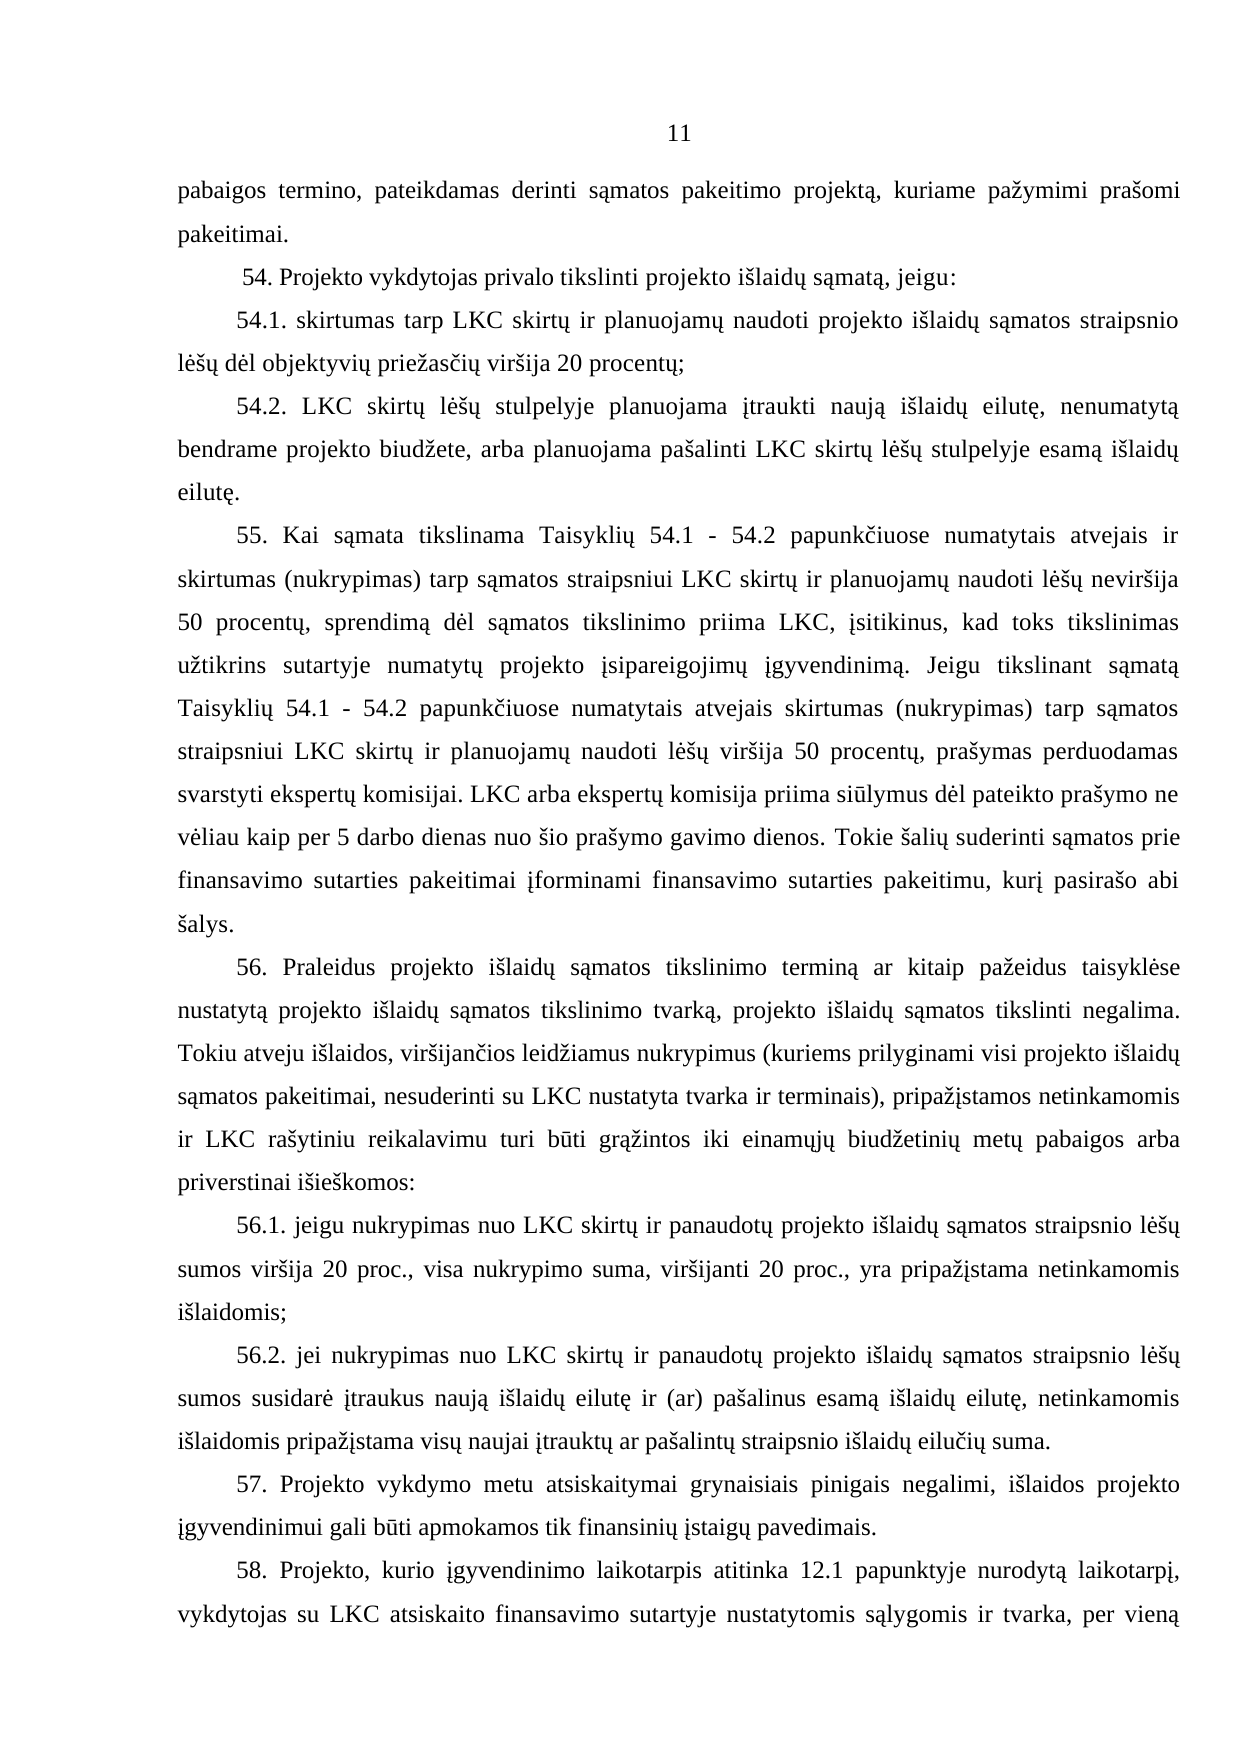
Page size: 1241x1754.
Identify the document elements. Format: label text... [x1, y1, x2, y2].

text 57. Projekto vykdymo metu atsiskaitymai grynaisiais pinigais negalimi, išlaidos projekto įgyvendinimui gali būti apmokamos tik finansinių įstaigų pavedimais. [177, 1469, 1181, 1541]
text 56. Praleidus projekto išlaidų sąmatos tikslinimo terminą ar kitaip pažeidus taisyklėse nustatytą projekto išlaidų sąmatos tikslinimo tvarką, projekto išlaidų sąmatos tikslinti negalima. Tokiu atveju išlaidos, viršijančios leidžiamus nukrypimus (kuriems prilyginami visi projekto išlaidų sąmatos pakeitimai, nesuderinti su LKC nustatyta tvarka ir terminais), pripažįstamos netinkamomis ir LKC rašytiniu reikalavimu turi būti grąžintos iki einamųjų biudžetinių metų pabaigos arba priverstinai išieškomos: [177, 952, 1181, 1196]
text 55. Kai sąmata tikslinama Taisyklių 54.1 - 54.2 papunkčiuose numatytais atvejais ir skirtumas (nukrypimas) tarp sąmatos straipsniui LKC skirtų ir planuojamų naudoti lėšų neviršija 50 procentų, sprendimą dėl sąmatos tikslinimo priima LKC, įsitikinus, kad toks tikslinimas užtikrins sutartyje numatytų projekto įsipareigojimų įgyvendinimą. Jeigu tikslinant sąmatą Taisyklių 54.1 - 54.2 papunkčiuose numatytais atvejais skirtumas (nukrypimas) tarp sąmatos straipsniui LKC skirtų ir planuojamų naudoti lėšų viršija 50 procentų, prašymas perduodamas svarstyti ekspertų komisijai. LKC arba ekspertų komisija priima siūlymus dėl pateikto prašymo ne vėliau kaip per 5 darbo dienas nuo šio prašymo gavimo dienos. Tokie šalių suderinti sąmatos prie finansavimo sutarties pakeitimai įforminami finansavimo sutarties pakeitimu, kurį pasirašo abi šalys. [177, 521, 1181, 937]
text 54.1. skirtumas tarp LKC skirtų ir planuojamų naudoti projekto išlaidų sąmatos straipsnio lėšų dėl objektyvių priežasčių viršija 20 procentų; [177, 305, 1181, 377]
text 54.2. LKC skirtų lėšų stulpelyje planuojama įtraukti naują išlaidų eilutę, nenumatytą bendrame projekto biudžete, arba planuojama pašalinti LKC skirtų lėšų stulpelyje esamą išlaidų eilutę. [177, 391, 1181, 506]
text pabaigos termino, pateikdamas derinti sąmatos pakeitimo projektą, kuriame pažymimi prašomi pakeitimai. [177, 176, 1181, 247]
text 56.1. jeigu nukrypimas nuo LKC skirtų ir panaudotų projekto išlaidų sąmatos straipsnio lėšų sumos viršija 20 proc., visa nukrypimo suma, viršijanti 20 proc., yra pripažįstama netinkamomis išlaidomis; [177, 1211, 1181, 1326]
text 58. Projekto, kurio įgyvendinimo laikotarpis atitinka 12.1 papunktyje nurodytą laikotarpį, vykdytojas su LKC atsiskaito finansavimo sutartyje nustatytomis sąlygomis ir tvarka, per vieną [177, 1556, 1181, 1627]
text 56.2. jei nukrypimas nuo LKC skirtų ir panaudotų projekto išlaidų sąmatos straipsnio lėšų sumos susidarė įtraukus naują išlaidų eilutę ir (ar) pašalinus esamą išlaidų eilutę, netinkamomis išlaidomis pripažįstama visų naujai įtrauktų ar pašalintų straipsnio išlaidų eilučių suma. [177, 1340, 1181, 1455]
text 54. Projekto vykdytojas privalo tikslinti projekto išlaidų sąmatą, jeigu: [177, 262, 1181, 291]
